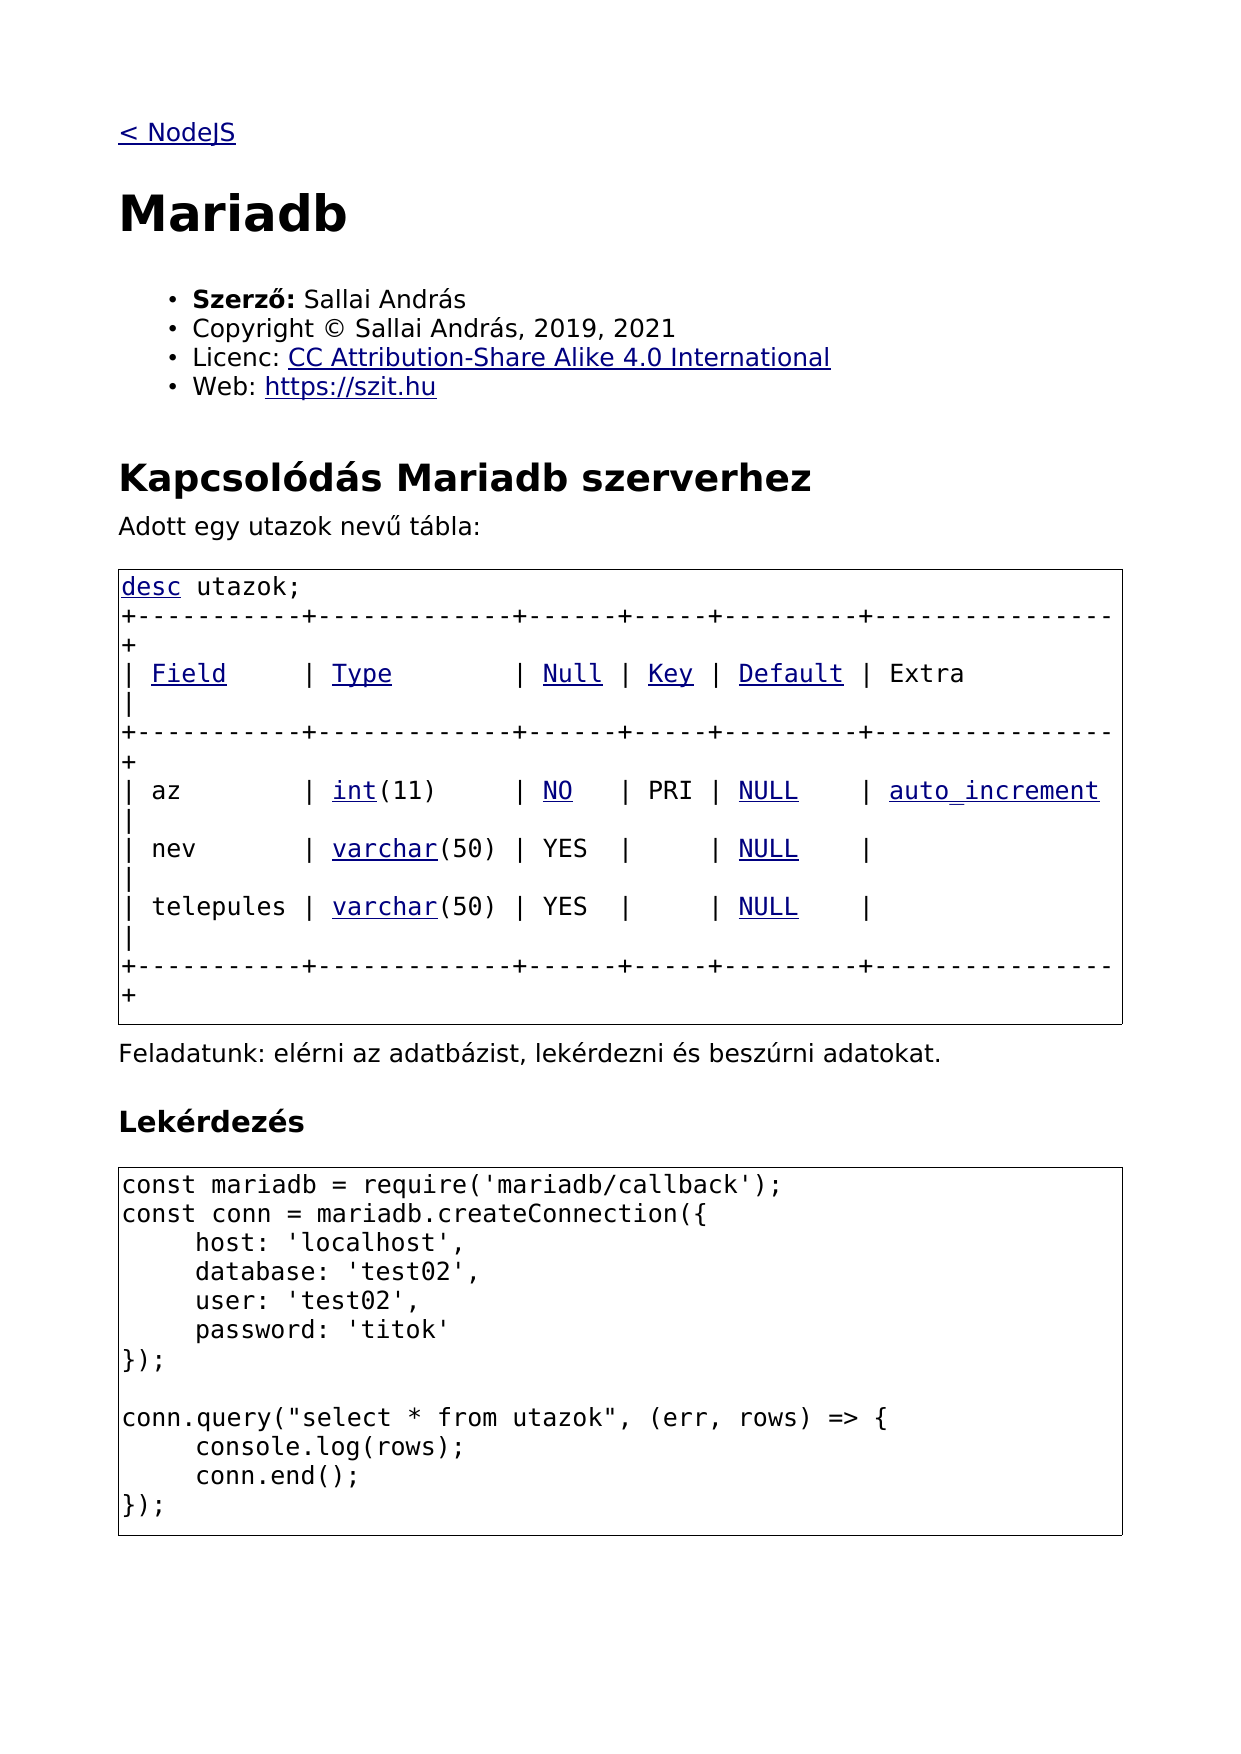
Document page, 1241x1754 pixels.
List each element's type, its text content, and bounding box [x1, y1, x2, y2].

list Szerző: Sallai András [177, 285, 1122, 314]
text Feladatunk: elérni az adatbázist, lekérdezni és beszúrni adatokat. [118, 1039, 1122, 1068]
text Adott egy utazok nevű tábla: [118, 512, 1122, 541]
subtitle Mariadb [118, 185, 1122, 243]
list Web: https://szit.hu [177, 372, 1122, 402]
table_header const mariadb = require('mariadb/callback'); const conn = mariadb.createConnection({ host: 'localhost', database: 'test02', user: 'test02', password: 'titok' }); conn.query("select * from utazok", (err, rows) => { console.log(rows); conn.end(); }); [119, 1168, 1122, 1534]
table_header desc utazok; +-----------+-------------+------+-----+---------+----------------+ | Field | Type | Null | Key | Default | Extra | +-----------+-------------+------+-----+---------+----------------+ | az | int(11) | NO | PRI | NULL | auto_increment | | nev | varchar(50) | YES | | NULL | | | telepules | varchar(50) | YES | | NULL | | +-----------+-------------+------+-----+---------+----------------+ [119, 570, 1122, 1024]
subtitle Kapcsolódás Mariadb szerverhez [118, 456, 1122, 500]
subtitle Lekérdezés [118, 1106, 1122, 1139]
list Licenc: CC Attribution-Share Alike 4.0 International [177, 343, 1122, 372]
text < NodeJS [118, 118, 1122, 147]
list Copyright © Sallai András, 2019, 2021 [177, 314, 1122, 343]
